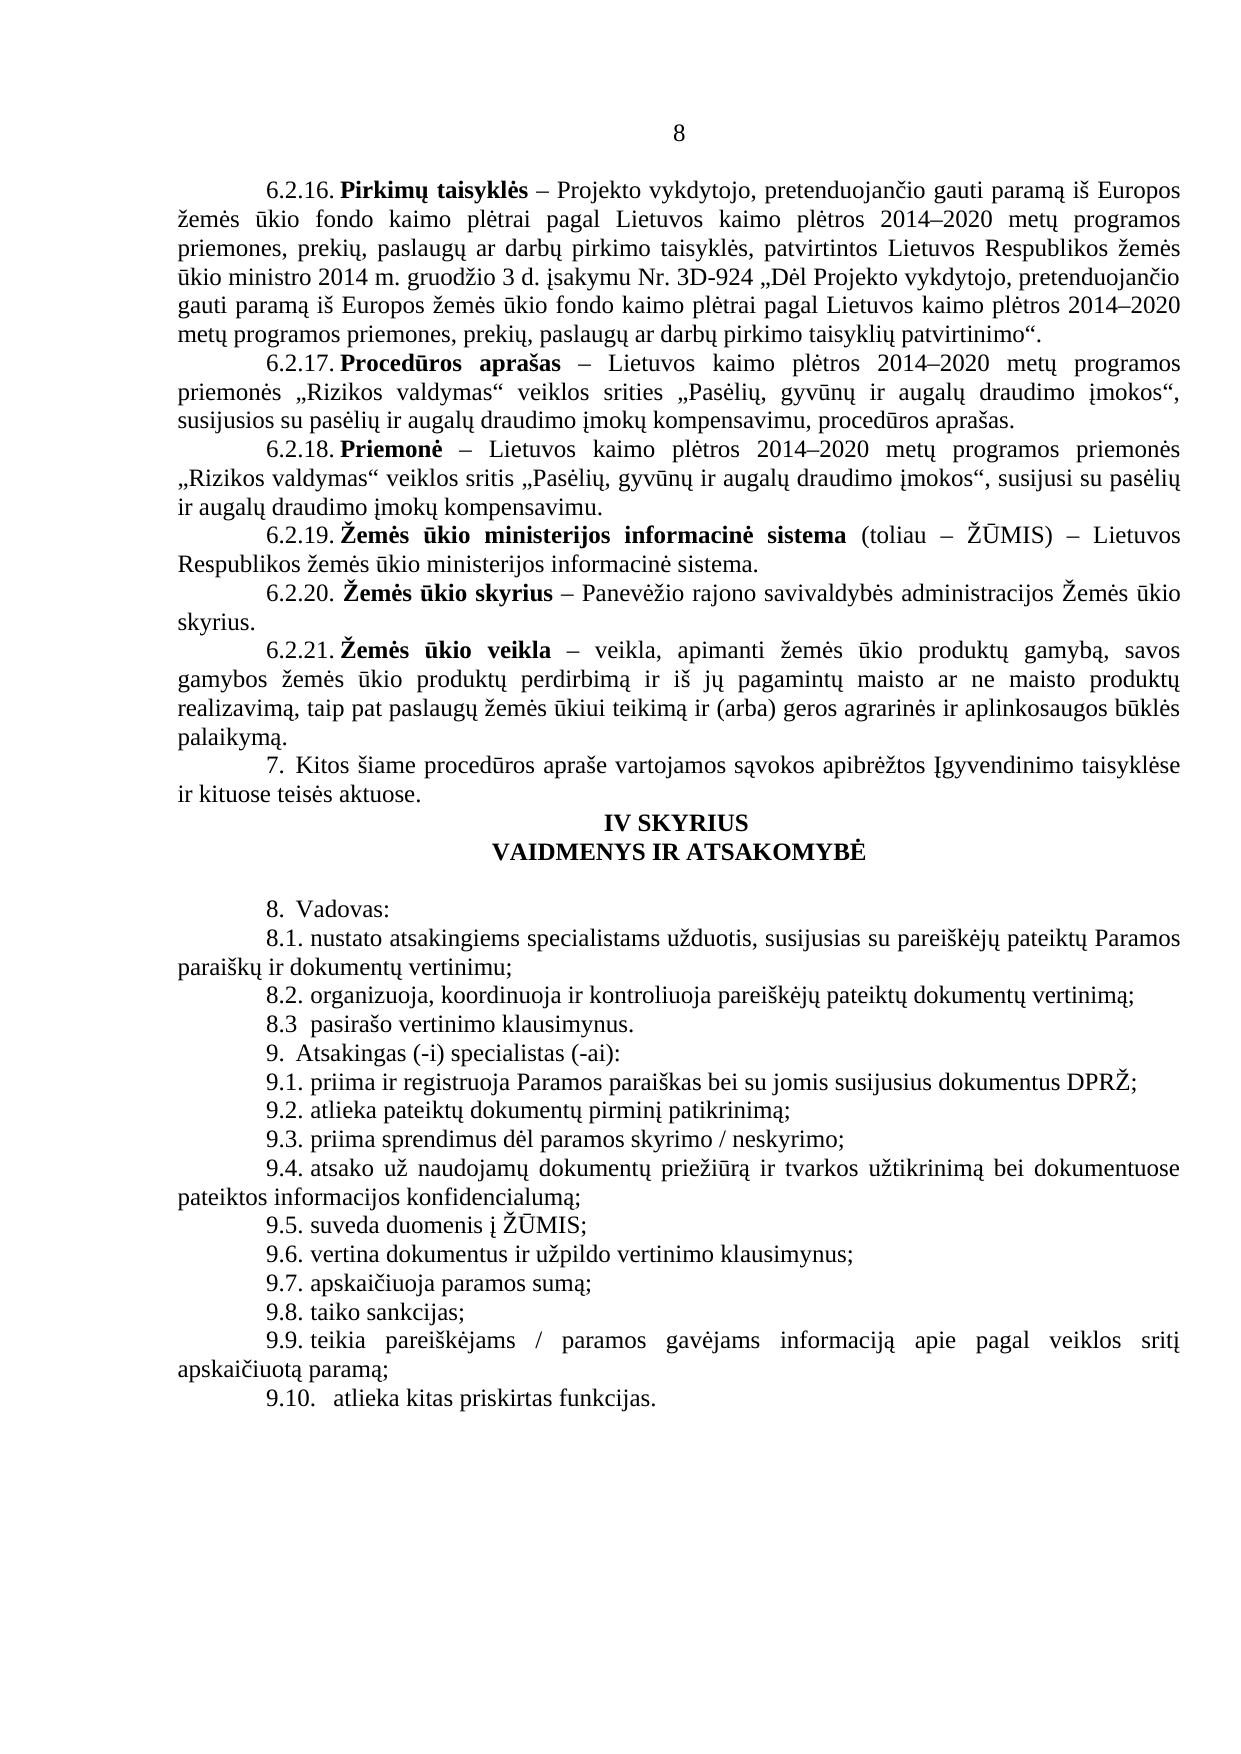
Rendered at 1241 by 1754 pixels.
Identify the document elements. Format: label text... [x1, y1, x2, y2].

text 9.7. apskaičiuoja paramos sumą; [177, 1268, 1181, 1297]
text 8.1. nustato atsakingiems specialistams užduotis, susijusias su pareiškėjų pateiktų Paramos paraiškų ir dokumentų vertinimu; [177, 923, 1181, 981]
text 9.6. vertina dokumentus ir užpildo vertinimo klausimynus; [177, 1239, 1181, 1268]
text 9.9. teikia pareiškėjams / paramos gavėjams informaciją apie pagal veiklos sritį apskaičiuotą paramą; [177, 1326, 1181, 1383]
text 9. Atsakingas (-i) specialistas (-ai): [177, 1038, 1181, 1067]
text 7. Kitos šiame procedūros apraše vartojamos sąvokos apibrėžtos Įgyvendinimo taisyklėse ir kituose teisės aktuose. [177, 751, 1181, 808]
text 8.3 pasirašo vertinimo klausimynus. [177, 1009, 1181, 1038]
text 6.2.16. Pirkimų taisyklės – Projekto vykdytojo, pretenduojančio gauti paramą iš Europos žemės ūkio fondo kaimo plėtrai pagal Lietuvos kaimo plėtros 2014–2020 metų programos priemones, prekių, paslaugų ar darbų pirkimo taisyklės, patvirtintos Lietuvos Respublikos žemės ūkio ministro 2014 m. gruodžio 3 d. įsakymu Nr. 3D-924 „Dėl Projekto vykdytojo, pretenduojančio gauti paramą iš Europos žemės ūkio fondo kaimo plėtrai pagal Lietuvos kaimo plėtros 2014–2020 metų programos priemones, prekių, paslaugų ar darbų pirkimo taisyklių patvirtinimo“. [177, 176, 1181, 348]
text 9.3. priima sprendimus dėl paramos skyrimo / neskyrimo; [177, 1124, 1181, 1153]
text 9.5. suveda duomenis į ŽŪMIS; [177, 1211, 1181, 1239]
text 8. Vadovas: [177, 894, 1181, 923]
text 6.2.21. Žemės ūkio veikla – veikla, apimanti žemės ūkio produktų gamybą, savos gamybos žemės ūkio produktų perdirbimą ir iš jų pagamintų maisto ar ne maisto produktų realizavimą, taip pat paslaugų žemės ūkiui teikimą ir (arba) geros agrarinės ir aplinkosaugos būklės palaikymą. [177, 636, 1181, 751]
text 9.1. priima ir registruoja Paramos paraiškas bei su jomis susijusius dokumentus DPRŽ; [177, 1067, 1181, 1096]
text 9.4. atsako už naudojamų dokumentų priežiūrą ir tvarkos užtikrinimą bei dokumentuose pateiktos informacijos konfidencialumą; [177, 1153, 1181, 1211]
text VAIDMENYS IR ATSAKOMYBĖ [177, 837, 1181, 866]
text IV SKYRIUS [177, 808, 1181, 837]
text 6.2.17. Procedūros aprašas – Lietuvos kaimo plėtros 2014–2020 metų programos priemonės „Rizikos valdymas“ veiklos srities „Pasėlių, gyvūnų ir augalų draudimo įmokos“, susijusios su pasėlių ir augalų draudimo įmokų kompensavimu, procedūros aprašas. [177, 348, 1181, 434]
text 9.2. atlieka pateiktų dokumentų pirminį patikrinimą; [177, 1096, 1181, 1124]
text 9.8. taiko sankcijas; [177, 1297, 1181, 1326]
text 9.10. atlieka kitas priskirtas funkcijas. [177, 1383, 1181, 1412]
text 6.2.18. Priemonė – Lietuvos kaimo plėtros 2014–2020 metų programos priemonės „Rizikos valdymas“ veiklos sritis „Pasėlių, gyvūnų ir augalų draudimo įmokos“, susijusi su pasėlių ir augalų draudimo įmokų kompensavimu. [177, 434, 1181, 521]
text 6.2.19. Žemės ūkio ministerijos informacinė sistema (toliau – ŽŪMIS) – Lietuvos Respublikos žemės ūkio ministerijos informacinė sistema. [177, 521, 1181, 578]
text 6.2.20. Žemės ūkio skyrius – Panevėžio rajono savivaldybės administracijos Žemės ūkio skyrius. [177, 578, 1181, 636]
text 8.2. organizuoja, koordinuoja ir kontroliuoja pareiškėjų pateiktų dokumentų vertinimą; [177, 981, 1181, 1009]
